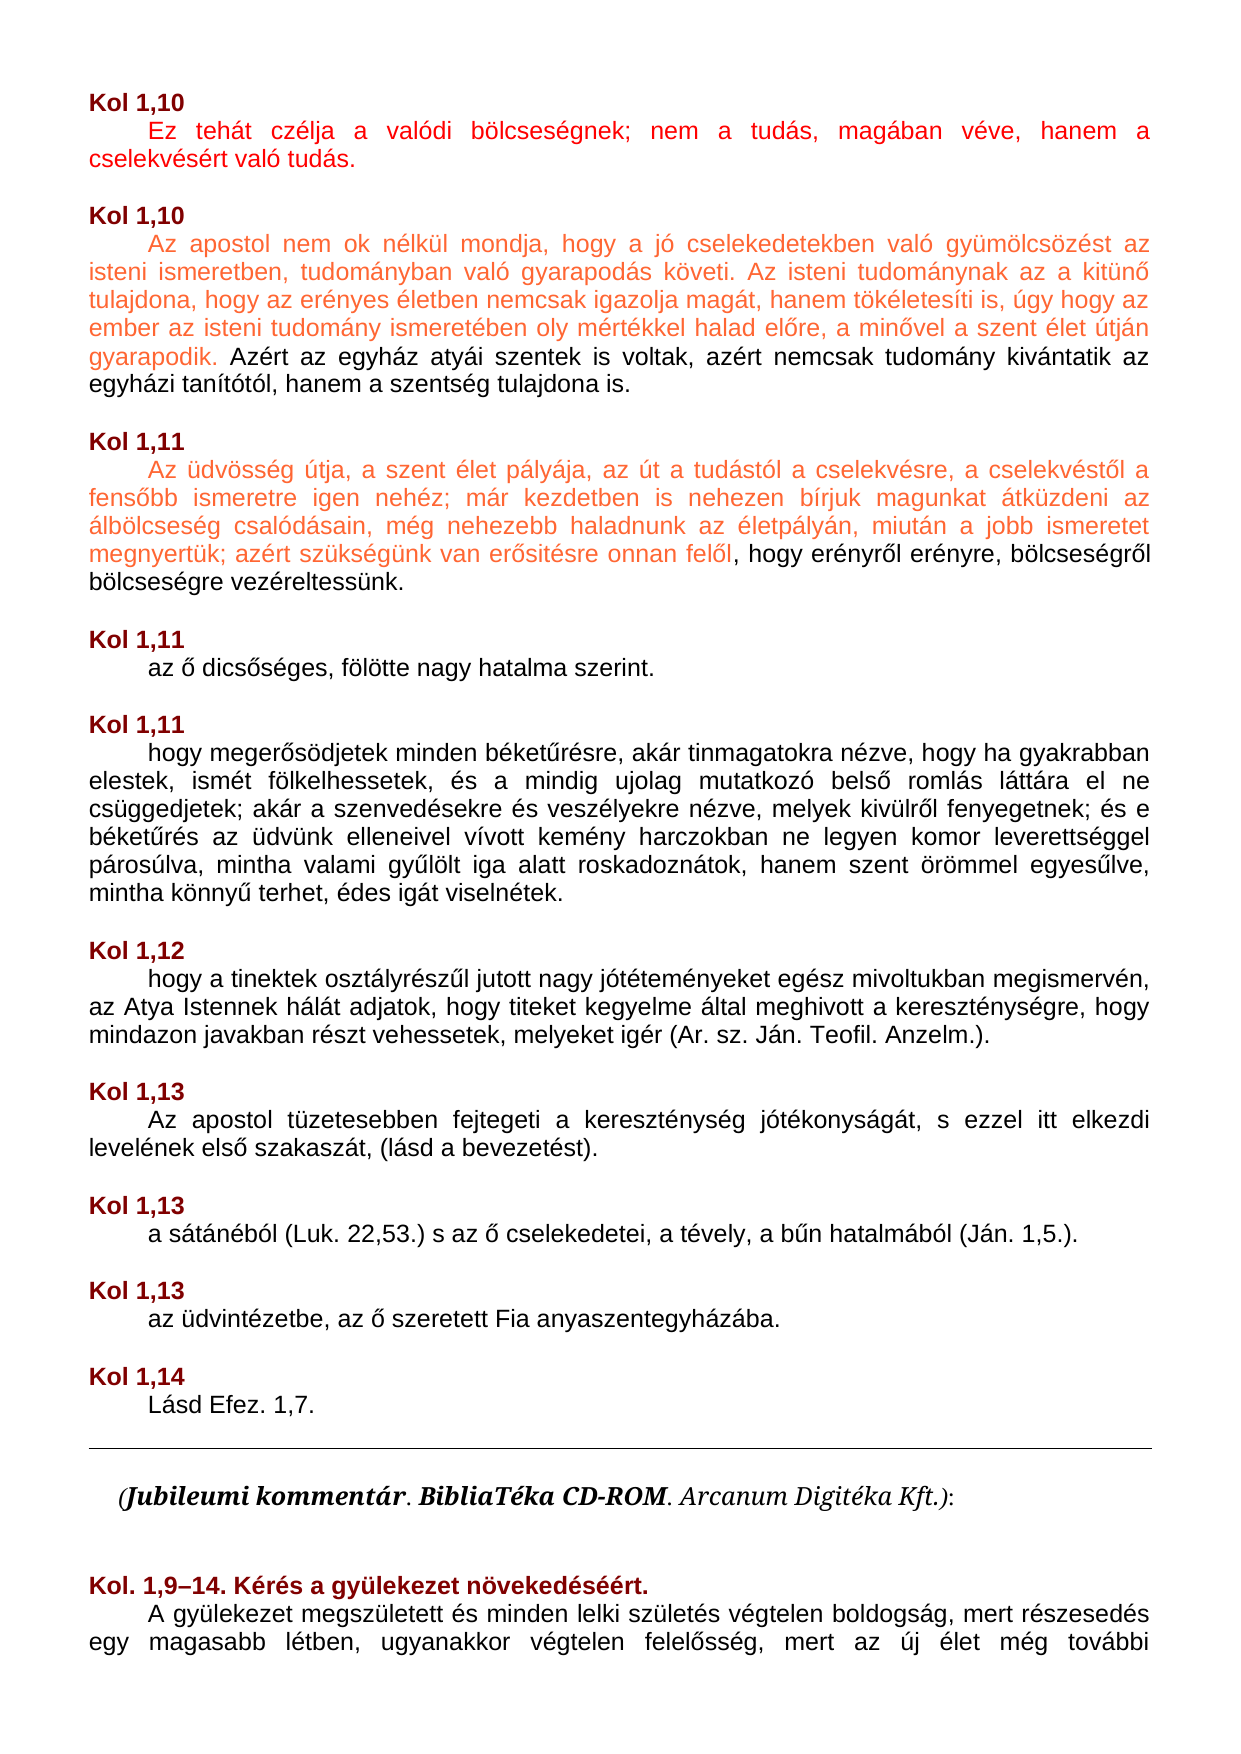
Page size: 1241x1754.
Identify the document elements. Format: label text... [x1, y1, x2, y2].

text Az apostol nem ok nélkül mondja, hogy a jó cselekedetekben való gyümölcsözést az isteni ismeretben, tudományban való gyarapodás követi. Az isteni tudománynak az a kitünő tulajdona, hogy az erényes életben nemcsak igazolja magát, hanem tökéletesíti is, úgy hogy az ember az isteni tudomány ismeretében oly mértékkel halad előre, a minővel a szent élet útján gyarapodik. Azért az egyház atyái szentek is voltak, azért nemcsak tudomány kivántatik az egyházi tanítótól, hanem a szentség tulajdona is. [88, 230, 1152, 398]
text Kol 1,14 [88, 1363, 1152, 1391]
text Kol 1,11 [88, 428, 1152, 456]
text hogy a tinektek osztályrészűl jutott nagy jótéteményeket egész mivoltukban megismervén, az Atya Istennek hálát adjatok, hogy titeket kegyelme által meghivott a kereszténységre, hogy mindazon javakban részt vehessetek, melyeket igér (Ar. sz. Ján. Teofil. Anzelm.). [88, 964, 1152, 1048]
text Kol 1,10 [88, 88, 1152, 117]
text az ő dicsőséges, fölötte nagy hatalma szerint. [88, 653, 1152, 681]
text Kol 1,10 [88, 202, 1152, 230]
text Kol 1,13 [88, 1078, 1152, 1106]
text A gyülekezet megszületett és minden lelki születés végtelen boldogság, mert részesedés egy magasabb létben, ugyanakkor végtelen felelősség, mert az új élet még további [88, 1599, 1152, 1656]
text hogy megerősödjetek minden béketűrésre, akár tinmagatokra nézve, hogy ha gyakrabban elestek, ismét fölkelhessetek, és a mindig ujolag mutatkozó belső romlás láttára el ne csüggedjetek; akár a szenvedésekre és veszélyekre nézve, melyek kivülről fenyegetnek; és e béketűrés az üdvünk elleneivel vívott kemény harczokban ne legyen komor leverettséggel párosúlva, mintha valami gyűlölt iga alatt roskadoznátok, hanem szent örömmel egyesűlve, mintha könnyű terhet, édes igát viselnétek. [88, 739, 1152, 907]
text (Jubileumi kommentár. BibliaTéka CD-ROM. Arcanum Digitéka Kft.): [88, 1449, 1152, 1542]
text Lásd Efez. 1,7. [88, 1391, 1152, 1419]
text Kol. 1,9–14. Kérés a gyülekezet növekedéséért. [88, 1572, 1152, 1599]
text Kol 1,13 [88, 1192, 1152, 1219]
text Kol 1,13 [88, 1277, 1152, 1305]
text Kol 1,11 [88, 625, 1152, 653]
text Kol 1,12 [88, 936, 1152, 964]
text Kol 1,11 [88, 711, 1152, 739]
text az üdvintézetbe, az ő szeretett Fia anyaszentegyházába. [88, 1305, 1152, 1333]
text Az apostol tüzetesebben fejtegeti a kereszténység jótékonyságát, s ezzel itt elkezdi levelének első szakaszát, (lásd a bevezetést). [88, 1106, 1152, 1162]
text Az üdvösség útja, a szent élet pályája, az út a tudástól a cselekvésre, a cselekvéstől a fensőbb ismeretre igen nehéz; már kezdetben is nehezen bírjuk magunkat átküzdeni az álbölcseség csalódásain, még nehezebb haladnunk az életpályán, miután a jobb ismeretet megnyertük; azért szükségünk van erősitésre onnan felől, hogy erényről erényre, bölcseségről bölcseségre vezéreltessünk. [88, 456, 1152, 596]
text a sátánéból (Luk. 22,53.) s az ő cselekedetei, a tévely, a bűn hatalmából (Ján. 1,5.). [88, 1219, 1152, 1248]
text Ez tehát czélja a valódi bölcseségnek; nem a tudás, magában véve, hanem a cselekvésért való tudás. [88, 117, 1152, 173]
